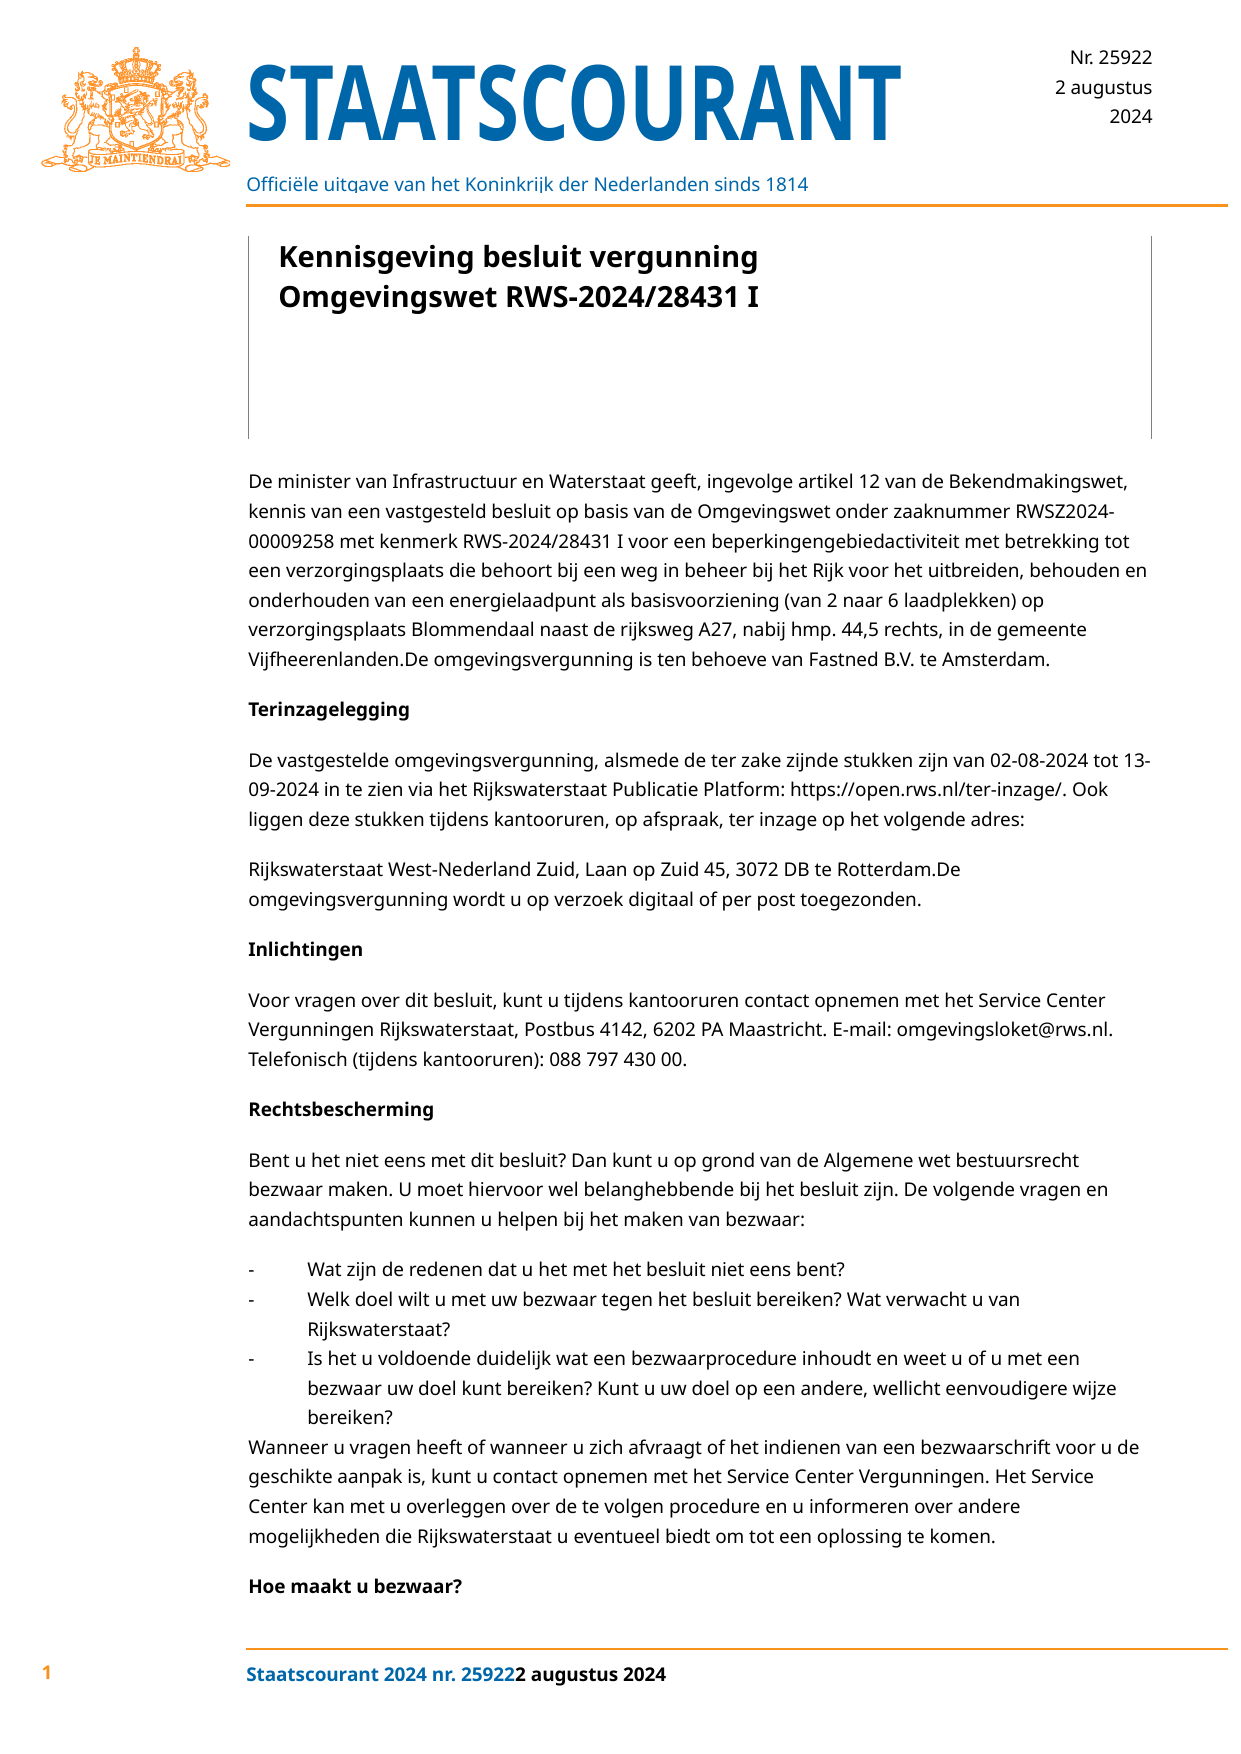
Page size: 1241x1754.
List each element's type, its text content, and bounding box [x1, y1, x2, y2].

table_header [850, 236, 912, 413]
text De minister van Infrastructuur en Waterstaat geeft, ingevolge artikel 12 van de Bekendmakingswet, kennis van een vastgesteld besluit op basis van de Omgevingswet onder zaaknummer RWSZ2024-00009258 met kenmerk RWS-2024/28431 I voor een beperkingengebiedactiviteit met betrekking tot een verzorgingsplaats die behoort bij een weg in beheer bij het Rijk voor het uitbreiden, behouden en onderhouden van een energielaadpunt als basisvoorziening (van 2 naar 6 laadplekken) op verzorgingsplaats Blommendaal naast de rijksweg A27, nabij hmp. 44,5 rechts, in de gemeente Vijfheerenlanden.De omgevingsvergunning is ten behoeve van Fastned B.V. te Amsterdam. [248, 469, 1152, 672]
text Rechtsbescherming [248, 1097, 1152, 1122]
list Welk doel wilt u met uw bezwaar tegen het besluit bereiken? Wat verwacht u van Rijkswaterstaat? [248, 1286, 1152, 1341]
text De vastgestelde omgevingsvergunning, alsmede de ter zake zijnde stukken zijn van 02-08-2024 tot 13-09-2024 in te zien via het Rijkswaterstaat Publicatie Platform: https://open.rws.nl/ter-inzage/. Ook liggen deze stukken tijdens kantooruren, op afspraak, ter inzage op het volgende adres: [248, 747, 1152, 832]
text Bent u het niet eens met dit besluit? Dan kunt u op grond van de Algemene wet bestuursrecht bezwaar maken. U moet hiervoor wel belanghebbende bij het besluit zijn. De volgende vragen en aandachtspunten kunnen u helpen bij het maken van bezwaar: [248, 1147, 1152, 1232]
table_header [850, 414, 1151, 439]
text Terinzagelegging [248, 697, 1152, 722]
picture [912, 236, 1090, 414]
text Rijkswaterstaat West-Nederland Zuid, Laan op Zuid 45, 3072 DB te Rotterdam.De omgevingsvergunning wordt u op verzoek digitaal of per post toegezonden. [248, 857, 1152, 912]
picture [41, 47, 231, 172]
text Inlichtingen [248, 937, 1152, 962]
table_header [1090, 236, 1151, 413]
list Wat zijn de redenen dat u het met het besluit niet eens bent? [248, 1257, 1152, 1282]
text Wanneer u vragen heeft of wanneer u zich afvraagt of het indienen van een bezwaarschrift voor u de geschikte aanpak is, kunt u contact opnemen met het Service Center Vergunningen. Het Service Center kan met u overleggen over de te volgen procedure en u informeren over andere mogelijkheden die Rijkswaterstaat u eventueel biedt om tot een oplossing te komen. [248, 1434, 1152, 1548]
list Is het u voldoende duidelijk wat een bezwaarprocedure inhoudt en weet u of u met een bezwaar uw doel kunt bereiken? Kunt u uw doel op een andere, wellicht eenvoudigere wijze bereiken? [248, 1345, 1152, 1430]
table_header Kennisgeving besluit vergunning Omgevingswet RWS-2024/28431 I [249, 236, 850, 439]
text Voor vragen over dit besluit, kunt u tijdens kantooruren contact opnemen met het Service Center Vergunningen Rijkswaterstaat, Postbus 4142, 6202 PA Maastricht. E-mail: omgevingsloket@rws.nl. Telefonisch (tijdens kantooruren): 088 797 430 00. [248, 987, 1152, 1072]
text Hoe maakt u bezwaar? [248, 1573, 1152, 1599]
